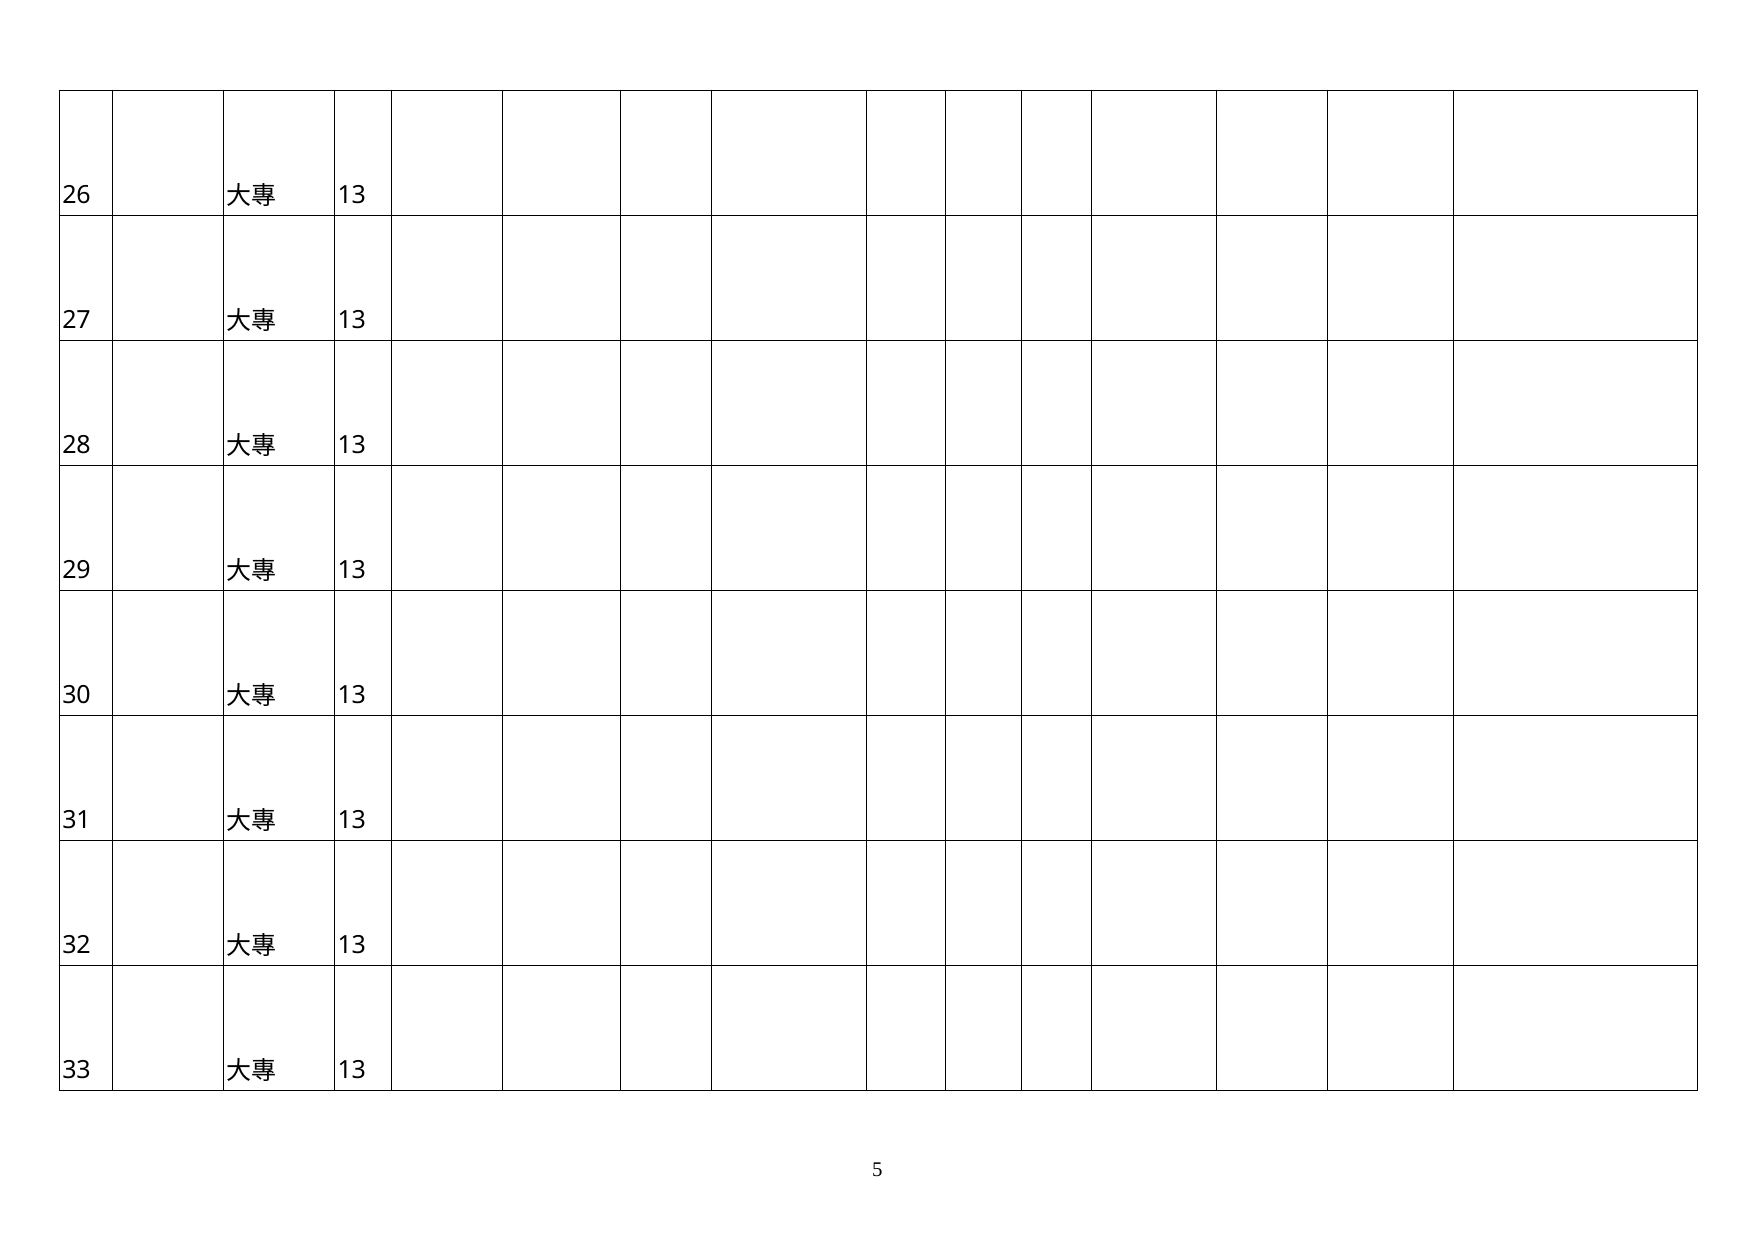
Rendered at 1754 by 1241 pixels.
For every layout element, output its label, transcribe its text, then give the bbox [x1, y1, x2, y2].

table_cell [392, 716, 502, 839]
table_cell [1328, 966, 1453, 1089]
table_cell 30 [60, 591, 112, 714]
table_cell [113, 466, 223, 589]
table_cell [867, 716, 945, 839]
table_cell 13 [335, 966, 391, 1089]
table_cell [113, 341, 223, 464]
table_cell 33 [60, 966, 112, 1089]
table_cell 大專 [224, 966, 334, 1089]
table_cell [1022, 341, 1091, 464]
table_cell [712, 466, 866, 589]
table_cell [392, 466, 502, 589]
table_cell [1217, 716, 1327, 839]
table_cell [1092, 591, 1216, 714]
table_cell [503, 466, 620, 589]
table_cell [621, 716, 711, 839]
table_cell [946, 591, 1021, 714]
table_cell 大專 [224, 716, 334, 839]
table_cell 大專 [224, 841, 334, 964]
table_cell [1328, 341, 1453, 464]
table_cell [113, 966, 223, 1089]
table_cell 13 [335, 341, 391, 464]
table_cell 大專 [224, 466, 334, 589]
table_cell [1022, 216, 1091, 339]
table_cell [503, 216, 620, 339]
table_cell [712, 841, 866, 964]
table_cell [946, 716, 1021, 839]
table_cell [1092, 216, 1216, 339]
table_cell [392, 841, 502, 964]
table_cell [621, 591, 711, 714]
table_cell [1092, 466, 1216, 589]
table_cell [1217, 966, 1327, 1089]
table_cell [712, 716, 866, 839]
table_cell [867, 591, 945, 714]
table_cell [392, 966, 502, 1089]
table_cell 大專 [224, 341, 334, 464]
table_cell [1092, 716, 1216, 839]
table_cell [867, 466, 945, 589]
table_cell 26 [60, 91, 112, 214]
table_cell [1454, 591, 1697, 714]
table_cell [712, 216, 866, 339]
table_cell 29 [60, 466, 112, 589]
table_cell [712, 591, 866, 714]
table_cell [1328, 591, 1453, 714]
table_cell [392, 216, 502, 339]
table_cell 28 [60, 341, 112, 464]
table_cell 大專 [224, 591, 334, 714]
table_cell [946, 466, 1021, 589]
table_cell [1454, 91, 1697, 214]
table_cell [867, 341, 945, 464]
table_cell [712, 966, 866, 1089]
table_cell [1217, 91, 1327, 214]
table_cell [1092, 841, 1216, 964]
table_cell 大專 [224, 91, 334, 214]
table_cell [503, 716, 620, 839]
table_cell [1454, 966, 1697, 1089]
table_cell [1328, 466, 1453, 589]
table_cell [1022, 716, 1091, 839]
table_cell [1328, 841, 1453, 964]
table_cell [1217, 341, 1327, 464]
table_cell [1454, 466, 1697, 589]
table_cell 31 [60, 716, 112, 839]
table_cell [621, 966, 711, 1089]
table_cell [113, 91, 223, 214]
table_cell [1454, 341, 1697, 464]
table_cell 13 [335, 216, 391, 339]
table_cell [113, 716, 223, 839]
table_cell [1022, 466, 1091, 589]
table_cell [1454, 216, 1697, 339]
table_cell [1092, 341, 1216, 464]
table_cell [946, 966, 1021, 1089]
table_cell [712, 91, 866, 214]
table_cell 大專 [224, 216, 334, 339]
table_cell [621, 341, 711, 464]
table_cell [712, 341, 866, 464]
table_cell [946, 341, 1021, 464]
table_cell [621, 466, 711, 589]
table_cell [946, 216, 1021, 339]
table_cell [1454, 716, 1697, 839]
table_cell [621, 91, 711, 214]
table_cell 13 [335, 591, 391, 714]
table_cell [867, 966, 945, 1089]
table_cell [1328, 716, 1453, 839]
table_cell [1022, 841, 1091, 964]
table_cell [503, 841, 620, 964]
table_cell [1217, 466, 1327, 589]
table_cell [1217, 591, 1327, 714]
table_cell [113, 591, 223, 714]
table_cell [867, 841, 945, 964]
table_cell [1454, 841, 1697, 964]
table_cell [1022, 966, 1091, 1089]
table_cell [1092, 91, 1216, 214]
table_cell [1328, 216, 1453, 339]
table_cell [113, 216, 223, 339]
table_cell 13 [335, 716, 391, 839]
table_cell [503, 591, 620, 714]
table_cell [1217, 841, 1327, 964]
table_cell [867, 91, 945, 214]
table_cell [1022, 91, 1091, 214]
table_cell 13 [335, 91, 391, 214]
table_cell 13 [335, 466, 391, 589]
table_cell [621, 216, 711, 339]
table_cell [1217, 216, 1327, 339]
table_cell [392, 91, 502, 214]
table_cell [946, 91, 1021, 214]
table_cell [503, 966, 620, 1089]
table_cell 32 [60, 841, 112, 964]
table_cell [867, 216, 945, 339]
table_cell [621, 841, 711, 964]
table_cell [1328, 91, 1453, 214]
table_cell [113, 841, 223, 964]
table_cell [1022, 591, 1091, 714]
table_cell [503, 341, 620, 464]
table_cell 13 [335, 841, 391, 964]
table_cell [946, 841, 1021, 964]
table_cell 27 [60, 216, 112, 339]
table_cell [1092, 966, 1216, 1089]
table_cell [392, 341, 502, 464]
table_cell [503, 91, 620, 214]
table_cell [392, 591, 502, 714]
